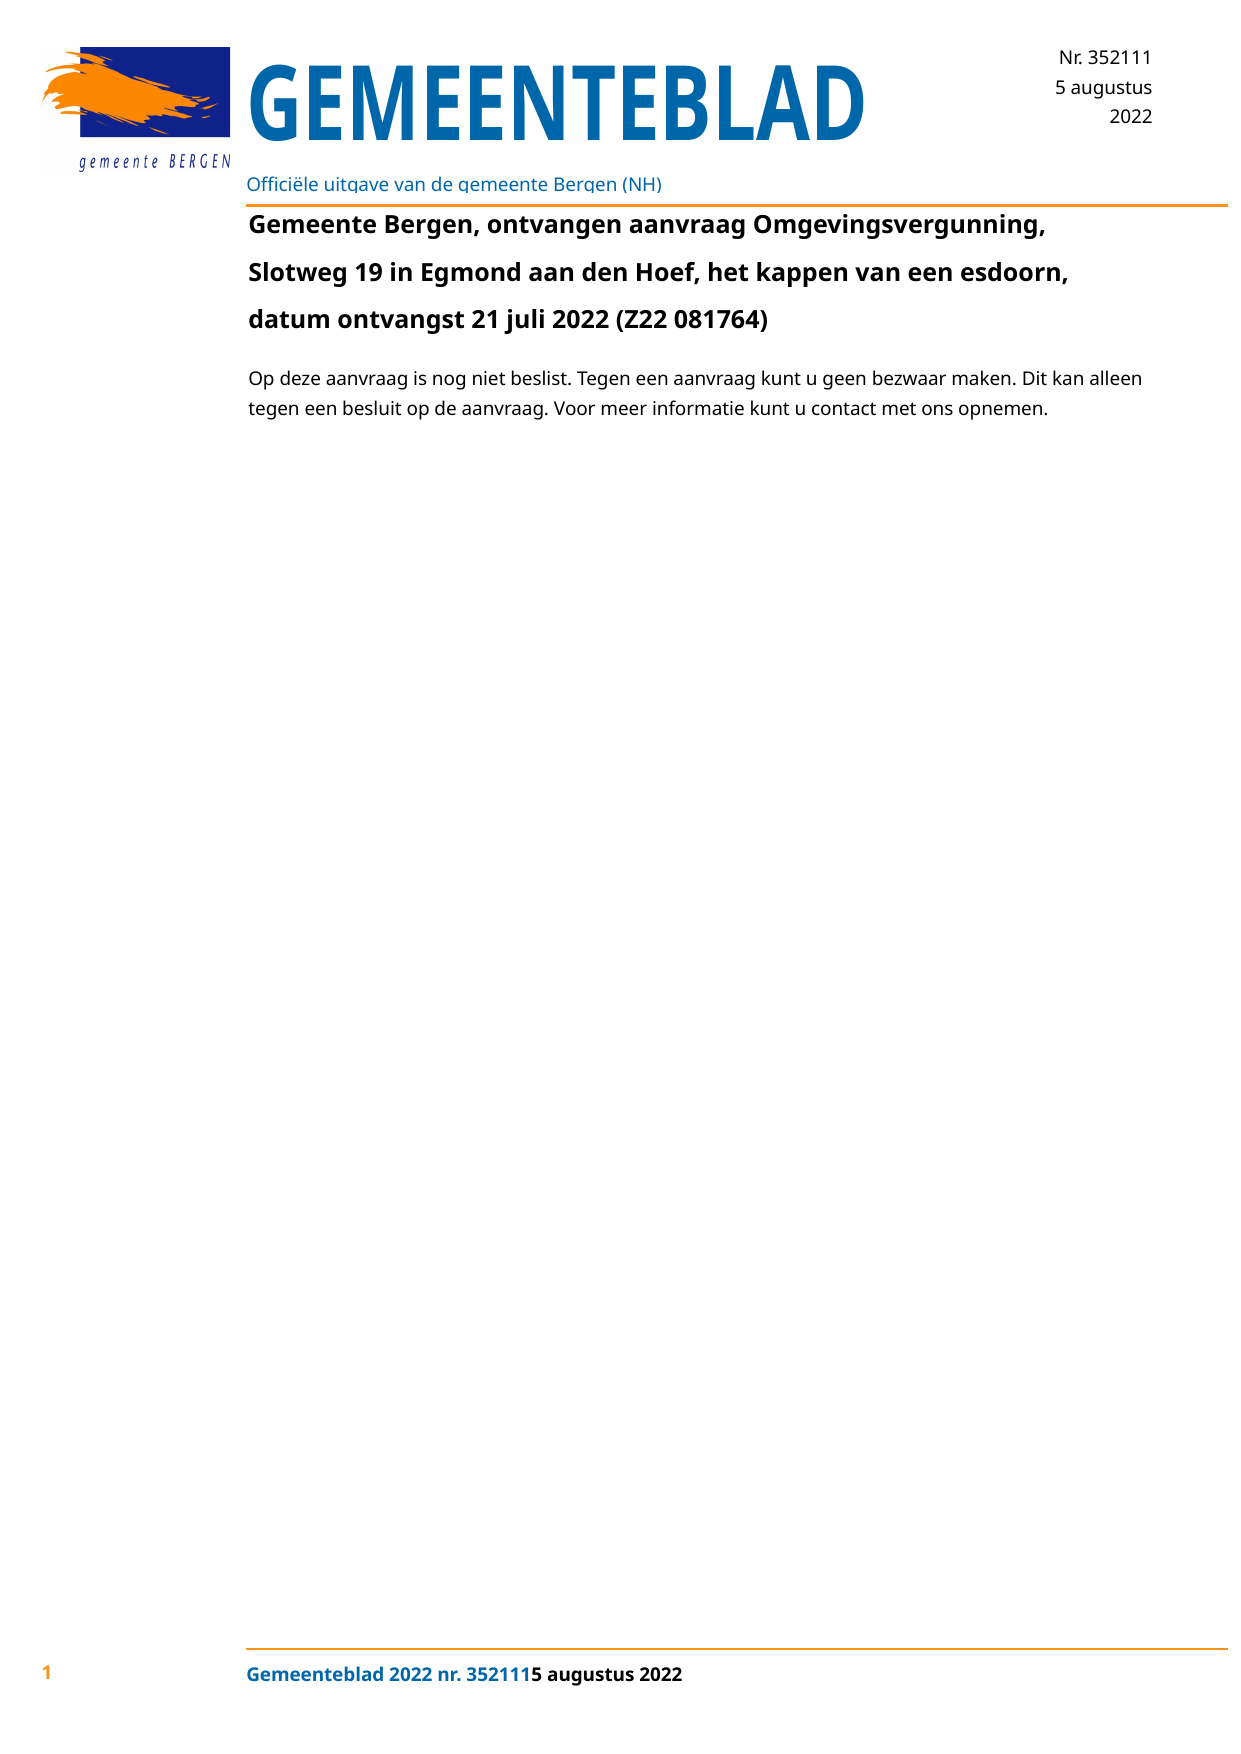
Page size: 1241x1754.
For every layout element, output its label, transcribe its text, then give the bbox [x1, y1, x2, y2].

text Op deze aanvraag is nog niet beslist. Tegen een aanvraag kunt u geen bezwaar maken. Dit kan alleen tegen een besluit op de aanvraag. Voor meer informatie kunt u contact met ons opnemen. [248, 366, 1152, 421]
picture [41, 47, 231, 172]
text Gemeente Bergen, ontvangen aanvraag Omgevingsvergunning, Slotweg 19 in Egmond aan den Hoef, het kappen van een esdoorn, datum ontvangst 21 juli 2022 (Z22 081764) [248, 207, 1152, 336]
